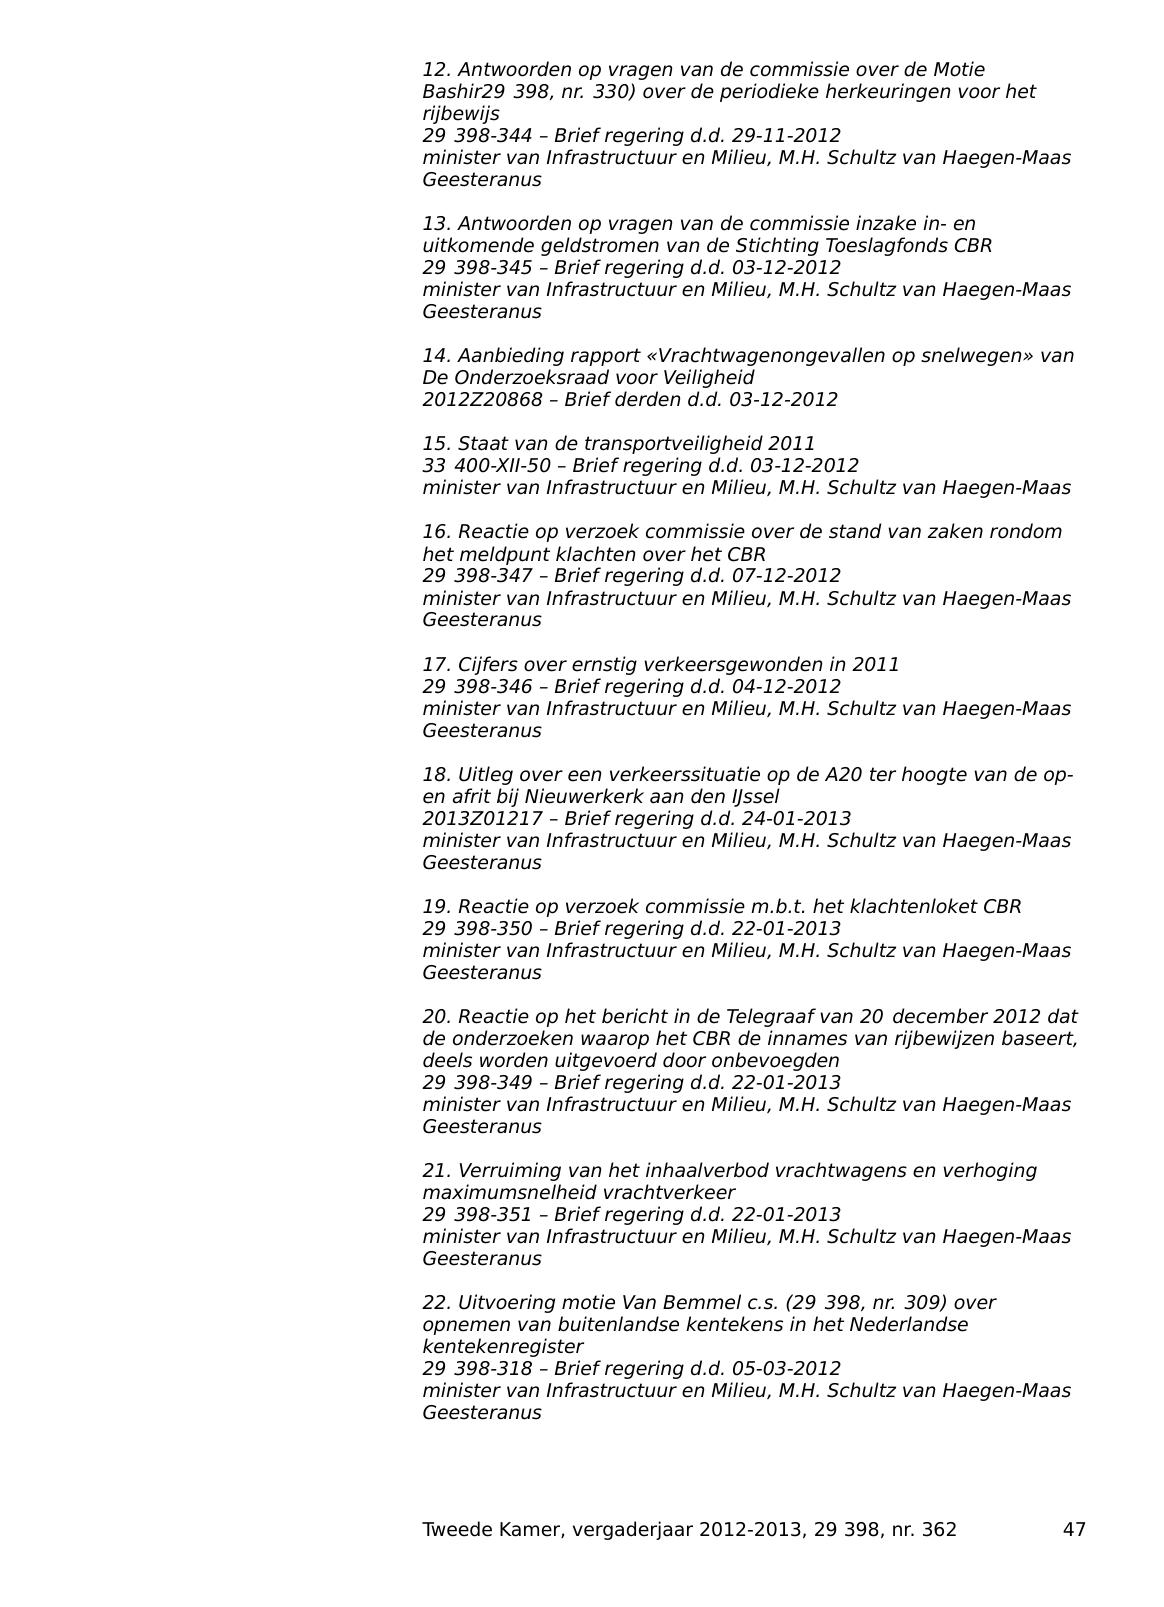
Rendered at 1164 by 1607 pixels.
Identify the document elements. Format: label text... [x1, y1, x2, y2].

text 14. Aanbieding rapport «Vrachtwagenongevallen op snelwegen» van De Onderzoeksraad voor Veiligheid [422, 345, 1087, 389]
text 17. Cijfers over ernstig verkeersgewonden in 2011 [422, 653, 1087, 676]
text 29 398-350 – Brief regering d.d. 22-01-2013 [422, 918, 1087, 940]
text 29 398-347 – Brief regering d.d. 07-12-2012 [422, 565, 1087, 587]
text 22. Uitvoering motie Van Bemmel c.s. (29 398, nr. 309) over opnemen van buitenlandse kentekens in het Nederlandse kentekenregister [422, 1292, 1087, 1358]
text minister van Infrastructuur en Milieu, M.H. Schultz van Haegen-Maas Geesteranus [422, 829, 1087, 873]
text 29 398-346 – Brief regering d.d. 04-12-2012 [422, 676, 1087, 697]
text 2012Z20868 – Brief derden d.d. 03-12-2012 [422, 389, 1087, 411]
text 29 398-345 – Brief regering d.d. 03-12-2012 [422, 257, 1087, 279]
text 18. Uitleg over een verkeerssituatie op de A20 ter hoogte van de op- en afrit bij Nieuwerkerk aan den IJssel [422, 764, 1087, 808]
text minister van Infrastructuur en Milieu, M.H. Schultz van Haegen-Maas Geesteranus [422, 1380, 1087, 1424]
text 33 400-XII-50 – Brief regering d.d. 03-12-2012 [422, 455, 1087, 477]
text 29 398-344 – Brief regering d.d. 29-11-2012 [422, 125, 1087, 147]
text minister van Infrastructuur en Milieu, M.H. Schultz van Haegen-Maas Geesteranus [422, 587, 1087, 631]
text 16. Reactie op verzoek commissie over de stand van zaken rondom het meldpunt klachten over het CBR [422, 521, 1087, 565]
text 12. Antwoorden op vragen van de commissie over de Motie Bashir29 398, nr. 330) over de periodieke herkeuringen voor het rijbewijs [422, 59, 1087, 125]
text minister van Infrastructuur en Milieu, M.H. Schultz van Haegen-Maas Geesteranus [422, 279, 1087, 323]
text 29 398-349 – Brief regering d.d. 22-01-2013 [422, 1072, 1087, 1094]
text 20. Reactie op het bericht in de Telegraaf van 20 december 2012 dat de onderzoeken waarop het CBR de innames van rijbewijzen baseert, deels worden uitgevoerd door onbevoegden [422, 1006, 1087, 1072]
text 29 398-351 – Brief regering d.d. 22-01-2013 [422, 1204, 1087, 1226]
text 29 398-318 – Brief regering d.d. 05-03-2012 [422, 1358, 1087, 1380]
text minister van Infrastructuur en Milieu, M.H. Schultz van Haegen-Maas [422, 477, 1087, 499]
text minister van Infrastructuur en Milieu, M.H. Schultz van Haegen-Maas Geesteranus [422, 940, 1087, 984]
text 15. Staat van de transportveiligheid 2011 [422, 433, 1087, 455]
text minister van Infrastructuur en Milieu, M.H. Schultz van Haegen-Maas Geesteranus [422, 147, 1087, 191]
text 21. Verruiming van het inhaalverbod vrachtwagens en verhoging maximumsnelheid vrachtverkeer [422, 1160, 1087, 1204]
text 13. Antwoorden op vragen van de commissie inzake in- en uitkomende geldstromen van de Stichting Toeslagfonds CBR [422, 213, 1087, 257]
text minister van Infrastructuur en Milieu, M.H. Schultz van Haegen-Maas Geesteranus [422, 1226, 1087, 1270]
text 2013Z01217 – Brief regering d.d. 24-01-2013 [422, 808, 1087, 829]
text 19. Reactie op verzoek commissie m.b.t. het klachtenloket CBR [422, 896, 1087, 918]
text minister van Infrastructuur en Milieu, M.H. Schultz van Haegen-Maas Geesteranus [422, 1094, 1087, 1138]
text minister van Infrastructuur en Milieu, M.H. Schultz van Haegen-Maas Geesteranus [422, 697, 1087, 741]
